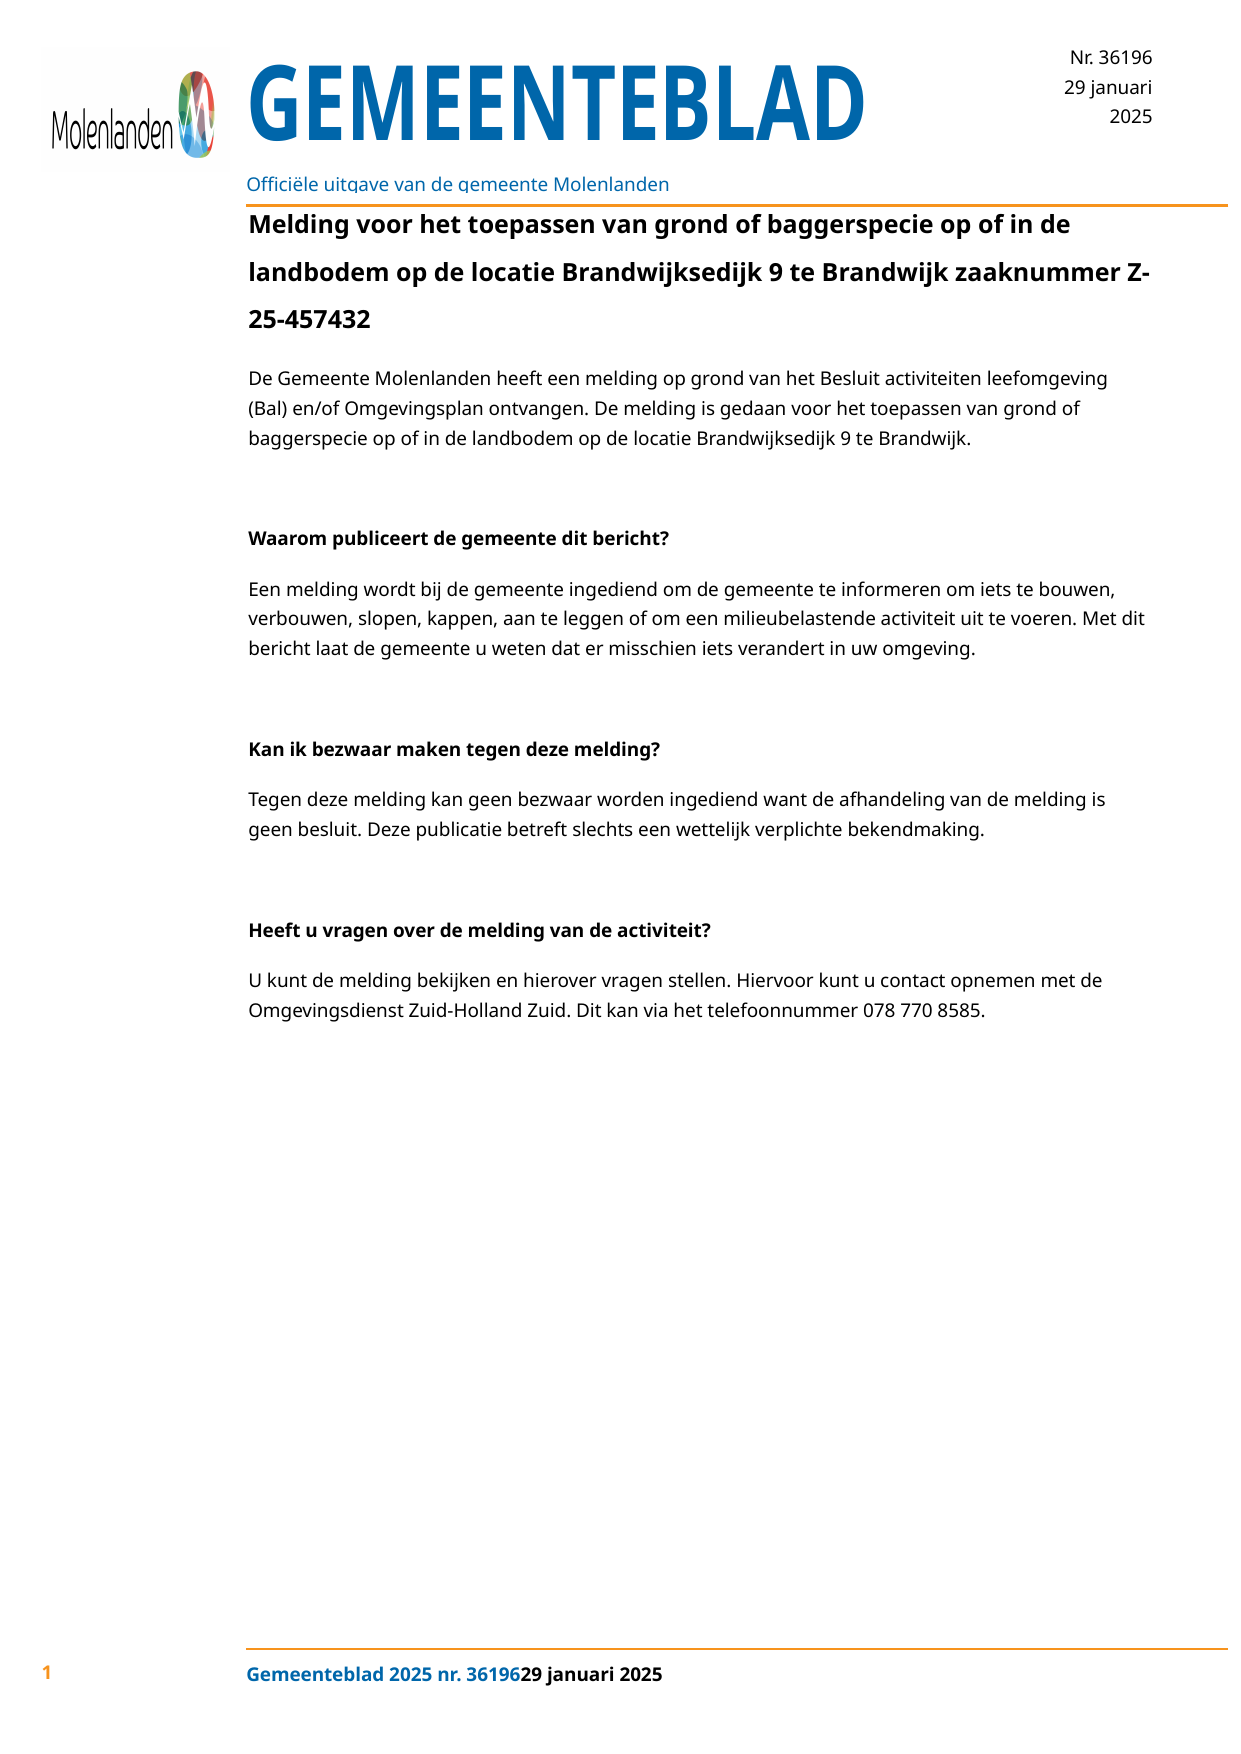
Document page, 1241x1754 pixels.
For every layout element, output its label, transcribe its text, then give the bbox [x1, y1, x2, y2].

text Een melding wordt bij de gemeente ingediend om de gemeente te informeren om iets te bouwen, verbouwen, slopen, kappen, aan te leggen of om een milieubelastende activiteit uit te voeren. Met dit bericht laat de gemeente u weten dat er misschien iets verandert in uw omgeving. [248, 576, 1152, 661]
text Tegen deze melding kan geen bezwaar worden ingediend want de afhandeling van de melding is geen besluit. Deze publicatie betreft slechts een wettelijk verplichte bekendmaking. [248, 786, 1152, 842]
text U kunt de melding bekijken en hierover vragen stellen. Hiervoor kunt u contact opnemen met de Omgevingsdienst Zuid-Holland Zuid. Dit kan via het telefoonnummer 078 770 8585. [248, 967, 1152, 1022]
text Waarom publiceert de gemeente dit bericht? [248, 526, 1152, 551]
text De Gemeente Molenlanden heeft een melding op grond van het Besluit activiteiten leefomgeving (Bal) en/of Omgevingsplan ontvangen. De melding is gedaan voor het toepassen van grond of baggerspecie op of in de landbodem op de locatie Brandwijksedijk 9 te Brandwijk. [248, 366, 1152, 450]
picture [41, 47, 231, 172]
text Heeft u vragen over de melding van de activiteit? [248, 917, 1152, 942]
text Melding voor het toepassen van grond of baggerspecie op of in de landbodem op de locatie Brandwijksedijk 9 te Brandwijk zaaknummer Z-25-457432 [248, 207, 1152, 336]
text Kan ik bezwaar maken tegen deze melding? [248, 736, 1152, 762]
